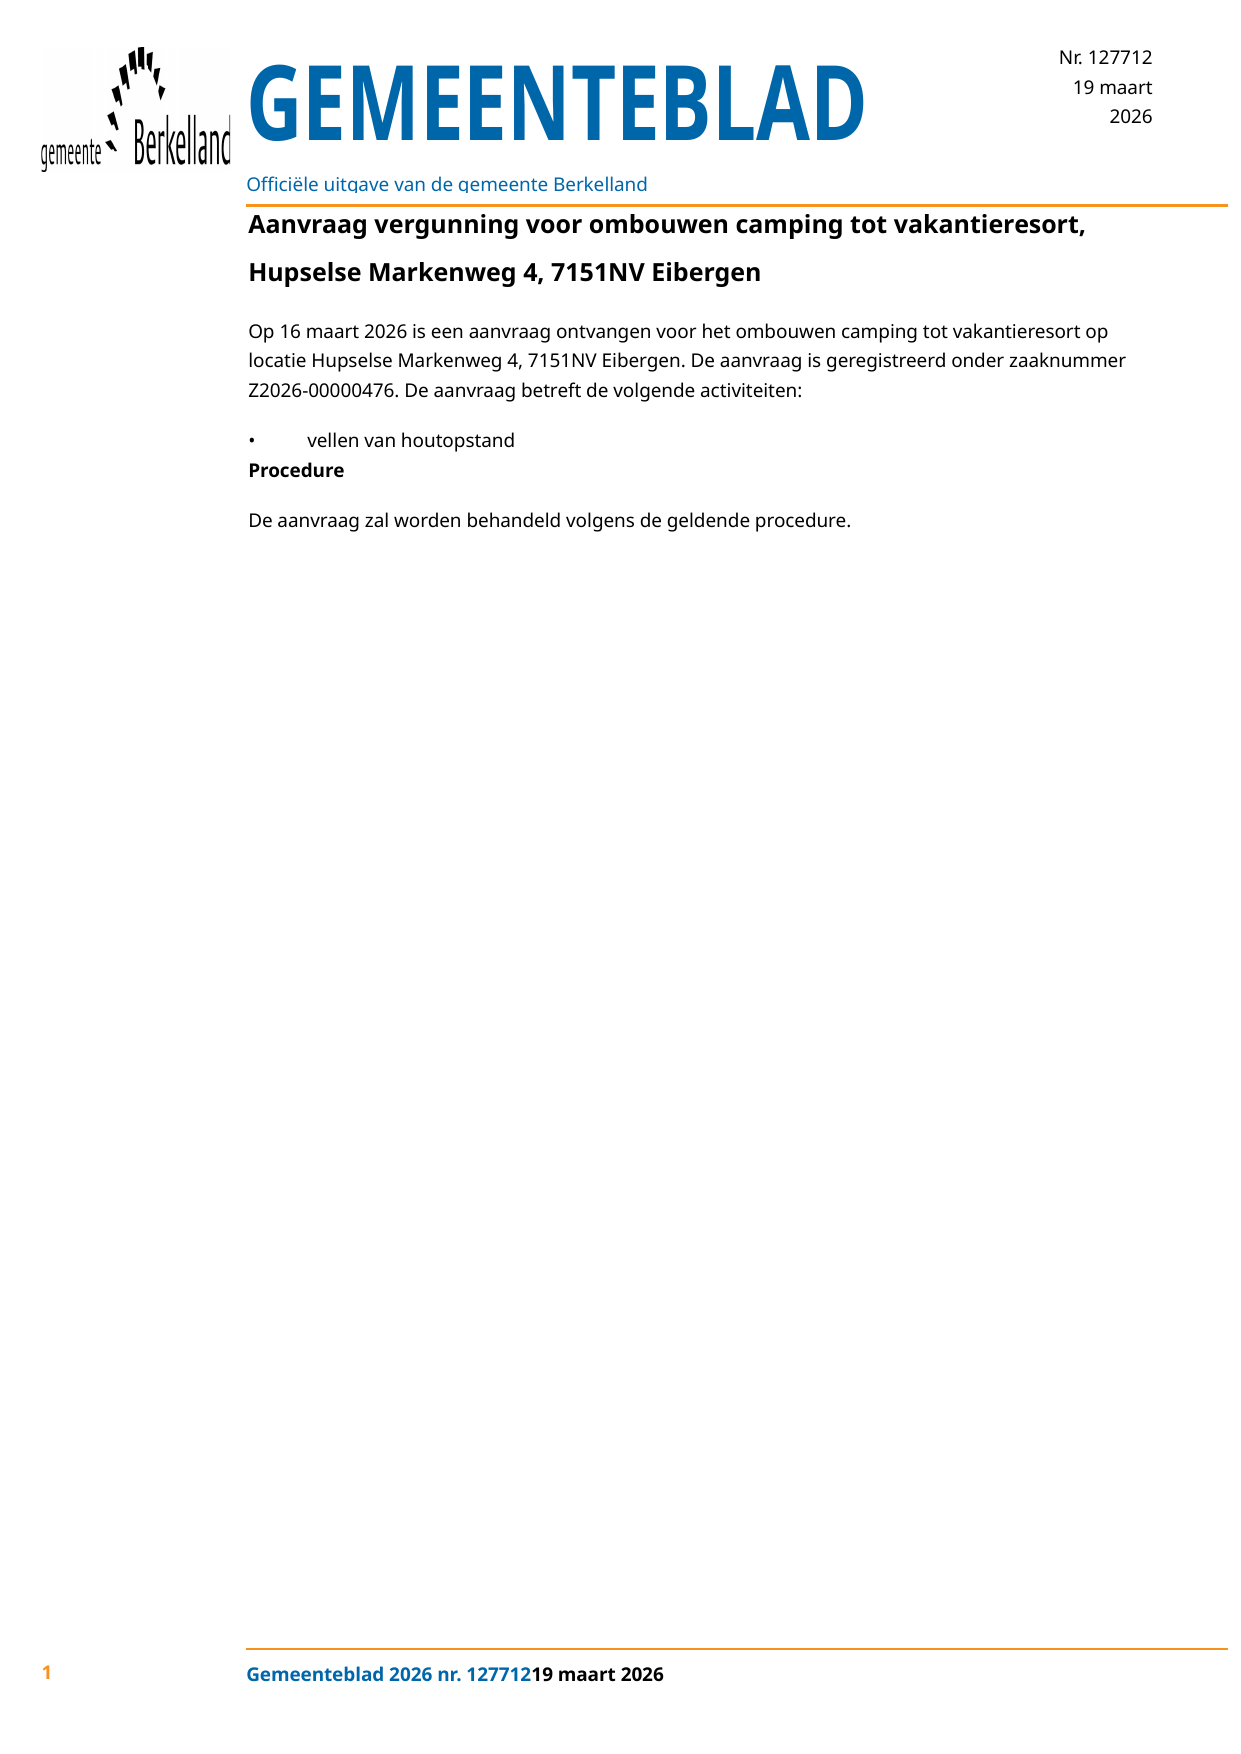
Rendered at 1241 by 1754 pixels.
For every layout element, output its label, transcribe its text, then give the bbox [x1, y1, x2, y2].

text Op 16 maart 2026 is een aanvraag ontvangen voor het ombouwen camping tot vakantieresort op locatie Hupselse Markenweg 4, 7151NV Eibergen. De aanvraag is geregistreerd onder zaaknummer Z2026-00000476. De aanvraag betreft de volgende activiteiten: [248, 318, 1152, 403]
text De aanvraag zal worden behandeld volgens de geldende procedure. [248, 507, 1152, 533]
text Procedure [248, 457, 1152, 483]
text Aanvraag vergunning voor ombouwen camping tot vakantieresort, Hupselse Markenweg 4, 7151NV Eibergen [248, 207, 1152, 288]
list vellen van houtopstand [248, 427, 1152, 453]
picture [41, 47, 231, 172]
